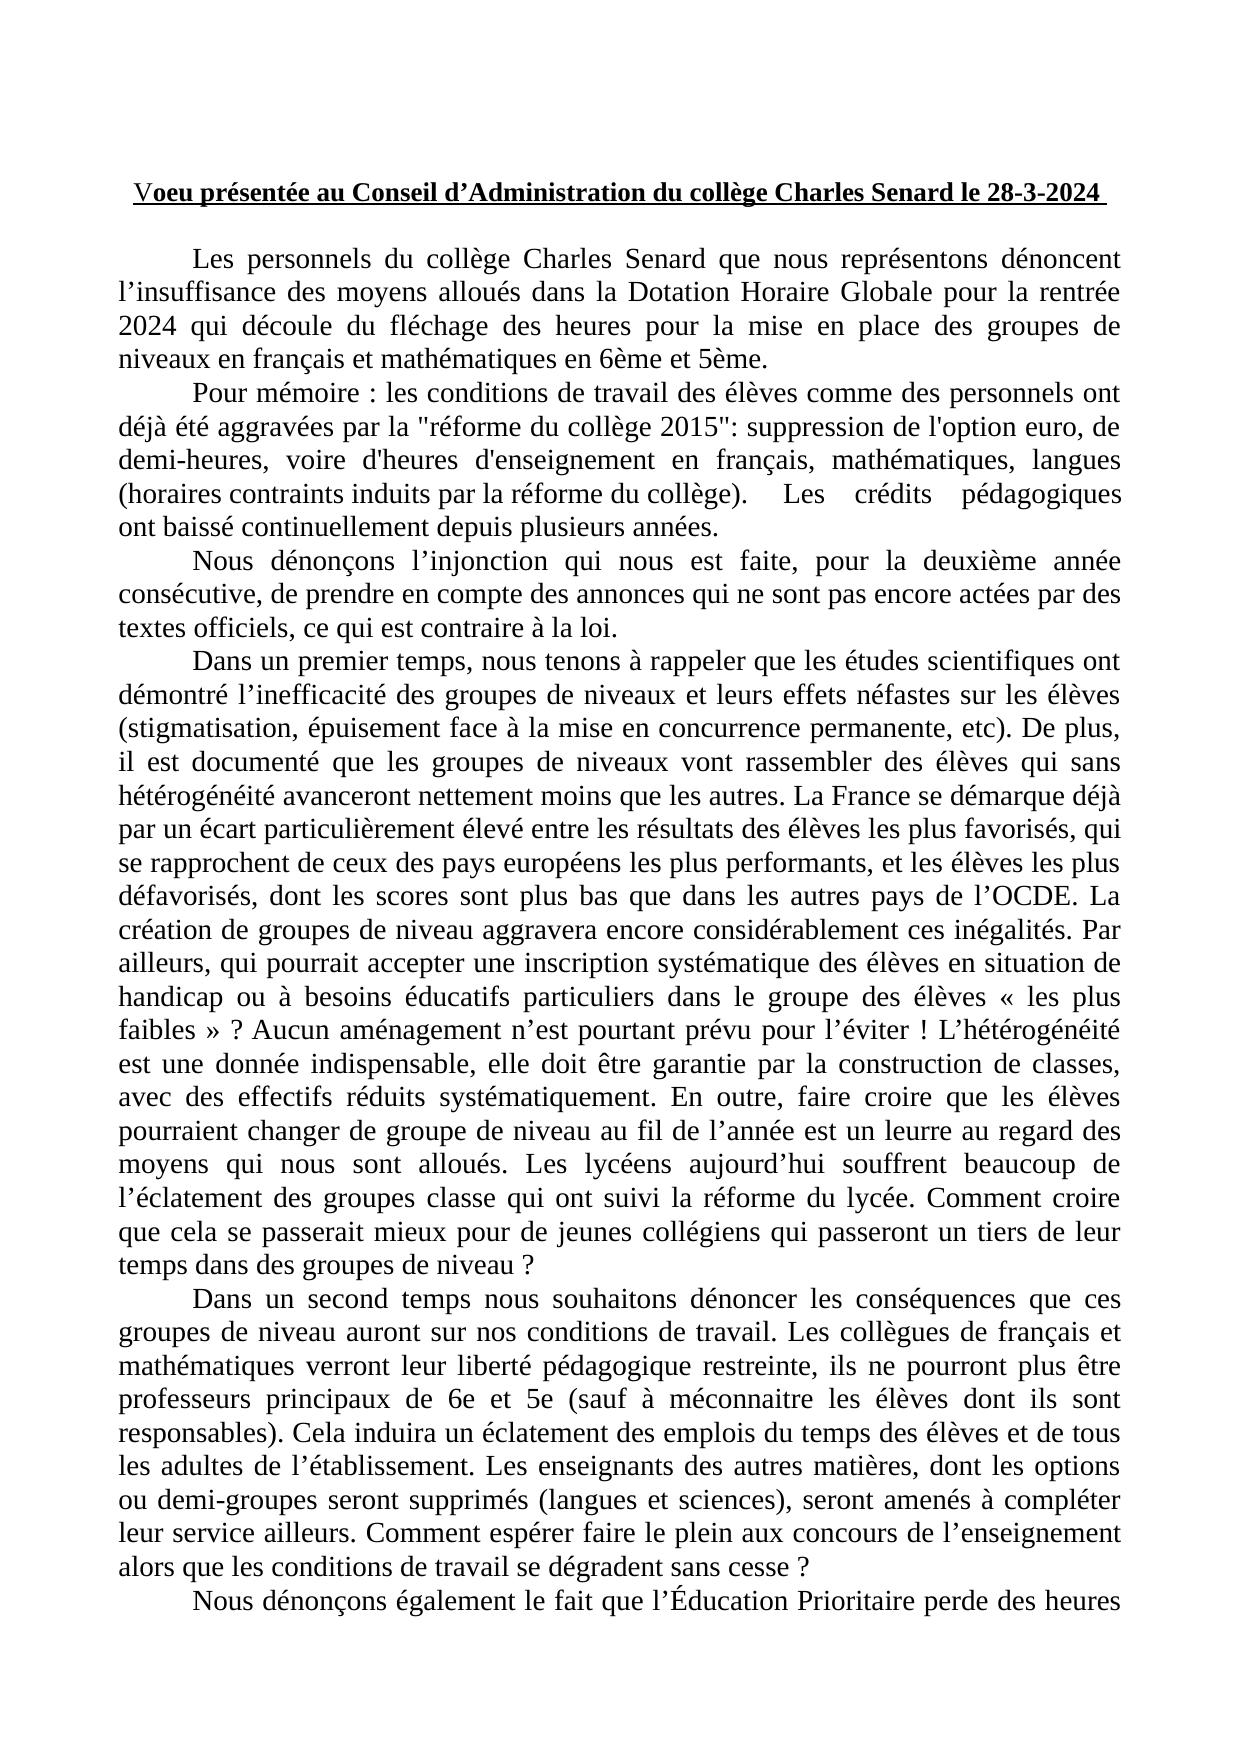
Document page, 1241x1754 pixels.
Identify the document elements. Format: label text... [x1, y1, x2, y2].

text Les personnels du collège Charles Senard que nous représentons dénoncent l’insuffisance des moyens alloués dans la Dotation Horaire Globale pour la rentrée 2024 qui découle du fléchage des heures pour la mise en place des groupes de niveaux en français et mathématiques en 6ème et 5ème. [118, 241, 1122, 375]
text Dans un premier temps, nous tenons à rappeler que les études scientifiques ont démontré l’inefficacité des groupes de niveaux et leurs effets néfastes sur les élèves (stigmatisation, épuisement face à la mise en concurrence permanente, etc). De plus, il est documenté que les groupes de niveaux vont rassembler des élèves qui sans hétérogénéité avanceront nettement moins que les autres. La France se démarque déjà par un écart particulièrement élevé entre les résultats des élèves les plus favorisés, qui se rapprochent de ceux des pays européens les plus performants, et les élèves les plus défavorisés, dont les scores sont plus bas que dans les autres pays de l’OCDE. La création de groupes de niveau aggravera encore considérablement ces inégalités. Par ailleurs, qui pourrait accepter une inscription systématique des élèves en situation de handicap ou à besoins éducatifs particuliers dans le groupe des élèves « les plus faibles » ? Aucun aménagement n’est pourtant prévu pour l’éviter ! L’hétérogénéité est une donnée indispensable, elle doit être garantie par la construction de classes, avec des effectifs réduits systématiquement. En outre, faire croire que les élèves pourraient changer de groupe de niveau au fil de l’année est un leurre au regard des moyens qui nous sont alloués. Les lycéens aujourd’hui souffrent beaucoup de l’éclatement des groupes classe qui ont suivi la réforme du lycée. Comment croire que cela se passerait mieux pour de jeunes collégiens qui passeront un tiers de leur temps dans des groupes de niveau ? [118, 643, 1122, 1281]
text Dans un second temps nous souhaitons dénoncer les conséquences que ces groupes de niveau auront sur nos conditions de travail. Les collègues de français et mathématiques verront leur liberté pédagogique restreinte, ils ne pourront plus être professeurs principaux de 6e et 5e (sauf à méconnaitre les élèves dont ils sont responsables). Cela induira un éclatement des emplois du temps des élèves et de tous les adultes de l’établissement. Les enseignants des autres matières, dont les options ou demi-groupes seront supprimés (langues et sciences), seront amenés à compléter leur service ailleurs. Comment espérer faire le plein aux concours de l’enseignement alors que les conditions de travail se dégradent sans cesse ? [118, 1281, 1122, 1583]
text Nous dénonçons également le fait que l’Éducation Prioritaire perde des heures [118, 1583, 1122, 1616]
text Pour mémoire : les conditions de travail des élèves comme des personnels ont déjà été aggravées par la "réforme du collège 2015": suppression de l'option euro, de demi-heures, voire d'heures d'enseignement en français, mathématiques, langues (horaires contraints induits par la réforme du collège). Les crédits pédagogiques ont baissé continuellement depuis plusieurs années. [118, 375, 1122, 543]
text Voeu présentée au Conseil d’Administration du collège Charles Senard le 28-3-2024 [118, 176, 1122, 207]
text Nous dénonçons l’injonction qui nous est faite, pour la deuxième année consécutive, de prendre en compte des annonces qui ne sont pas encore actées par des textes officiels, ce qui est contraire à la loi. [118, 543, 1122, 643]
